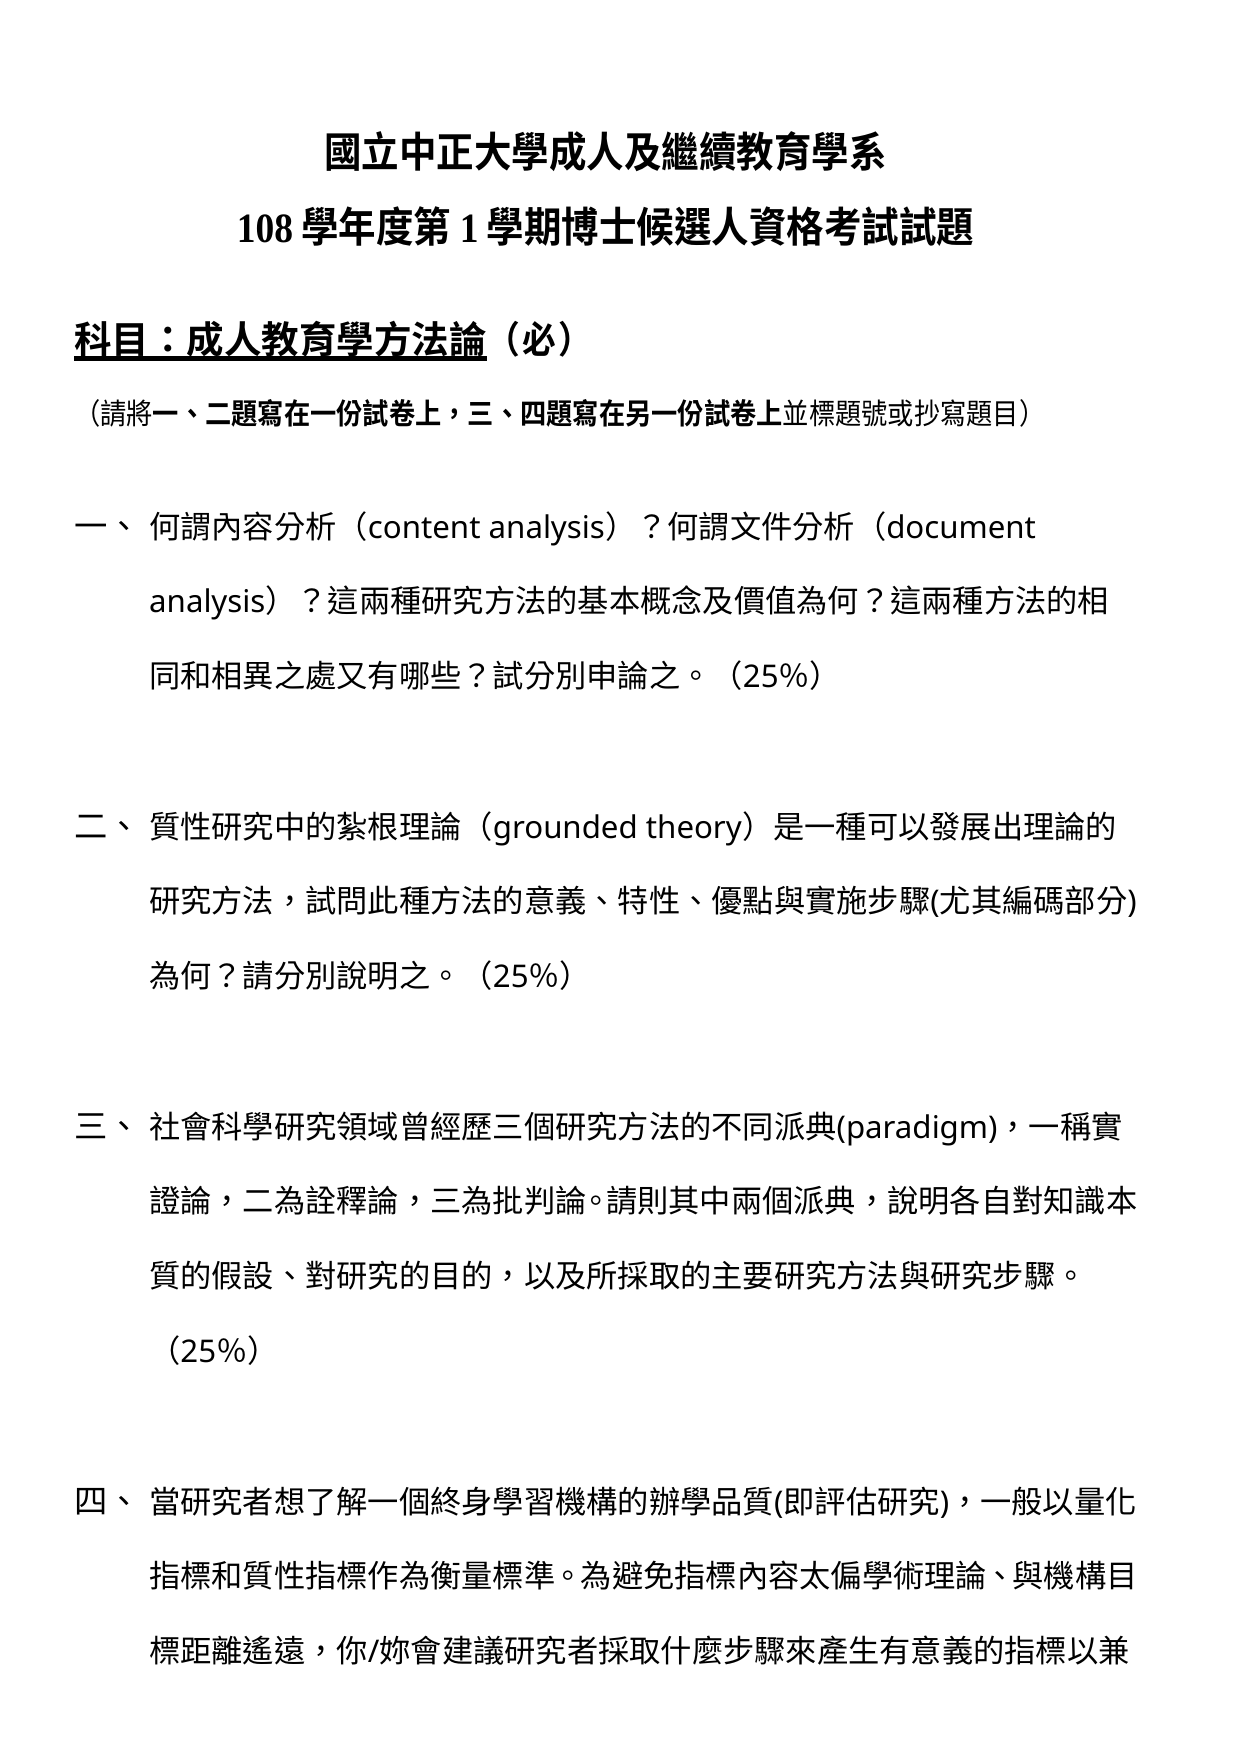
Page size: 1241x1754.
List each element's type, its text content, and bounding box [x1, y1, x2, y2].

text （請將一、二題寫在一份試卷上，三、四題寫在另一份試卷上並標題號或抄寫題目） [74, 374, 1137, 449]
list 社會科學研究領域曾經歷三個研究方法的不同派典(paradigm)，一稱實證論，二為詮釋論，三為批判論。請則其中兩個派典，說明各自對知識本質的假設、對研究的目的，以及所採取的主要研究方法與研究步驟。（25％） [74, 1087, 1137, 1387]
text 科目：成人教育學方法論（必） [74, 299, 1137, 374]
text 國立中正大學成人及繼續教育學系 [74, 112, 1137, 187]
list 質性研究中的紮根理論（grounded theory）是一種可以發展出理論的研究方法，試問此種方法的意義、特性、優點與實施步驟(尤其編碼部分)為何？請分別說明之。（25％） [74, 787, 1137, 1012]
list 當研究者想了解一個終身學習機構的辦學品質(即評估研究)，一般以量化指標和質性指標作為衡量標準。為避免指標內容太偏學術理論、與機構目標距離遙遠，你/妳會建議研究者採取什麼步驟來產生有意義的指標以兼 [74, 1462, 1137, 1687]
text 108學年度第1學期博士候選人資格考試試題 [74, 187, 1137, 262]
list 何謂內容分析（content analysis）？何謂文件分析（document analysis）？這兩種研究方法的基本概念及價值為何？這兩種方法的相同和相異之處又有哪些？試分別申論之。（25％） [74, 487, 1137, 712]
